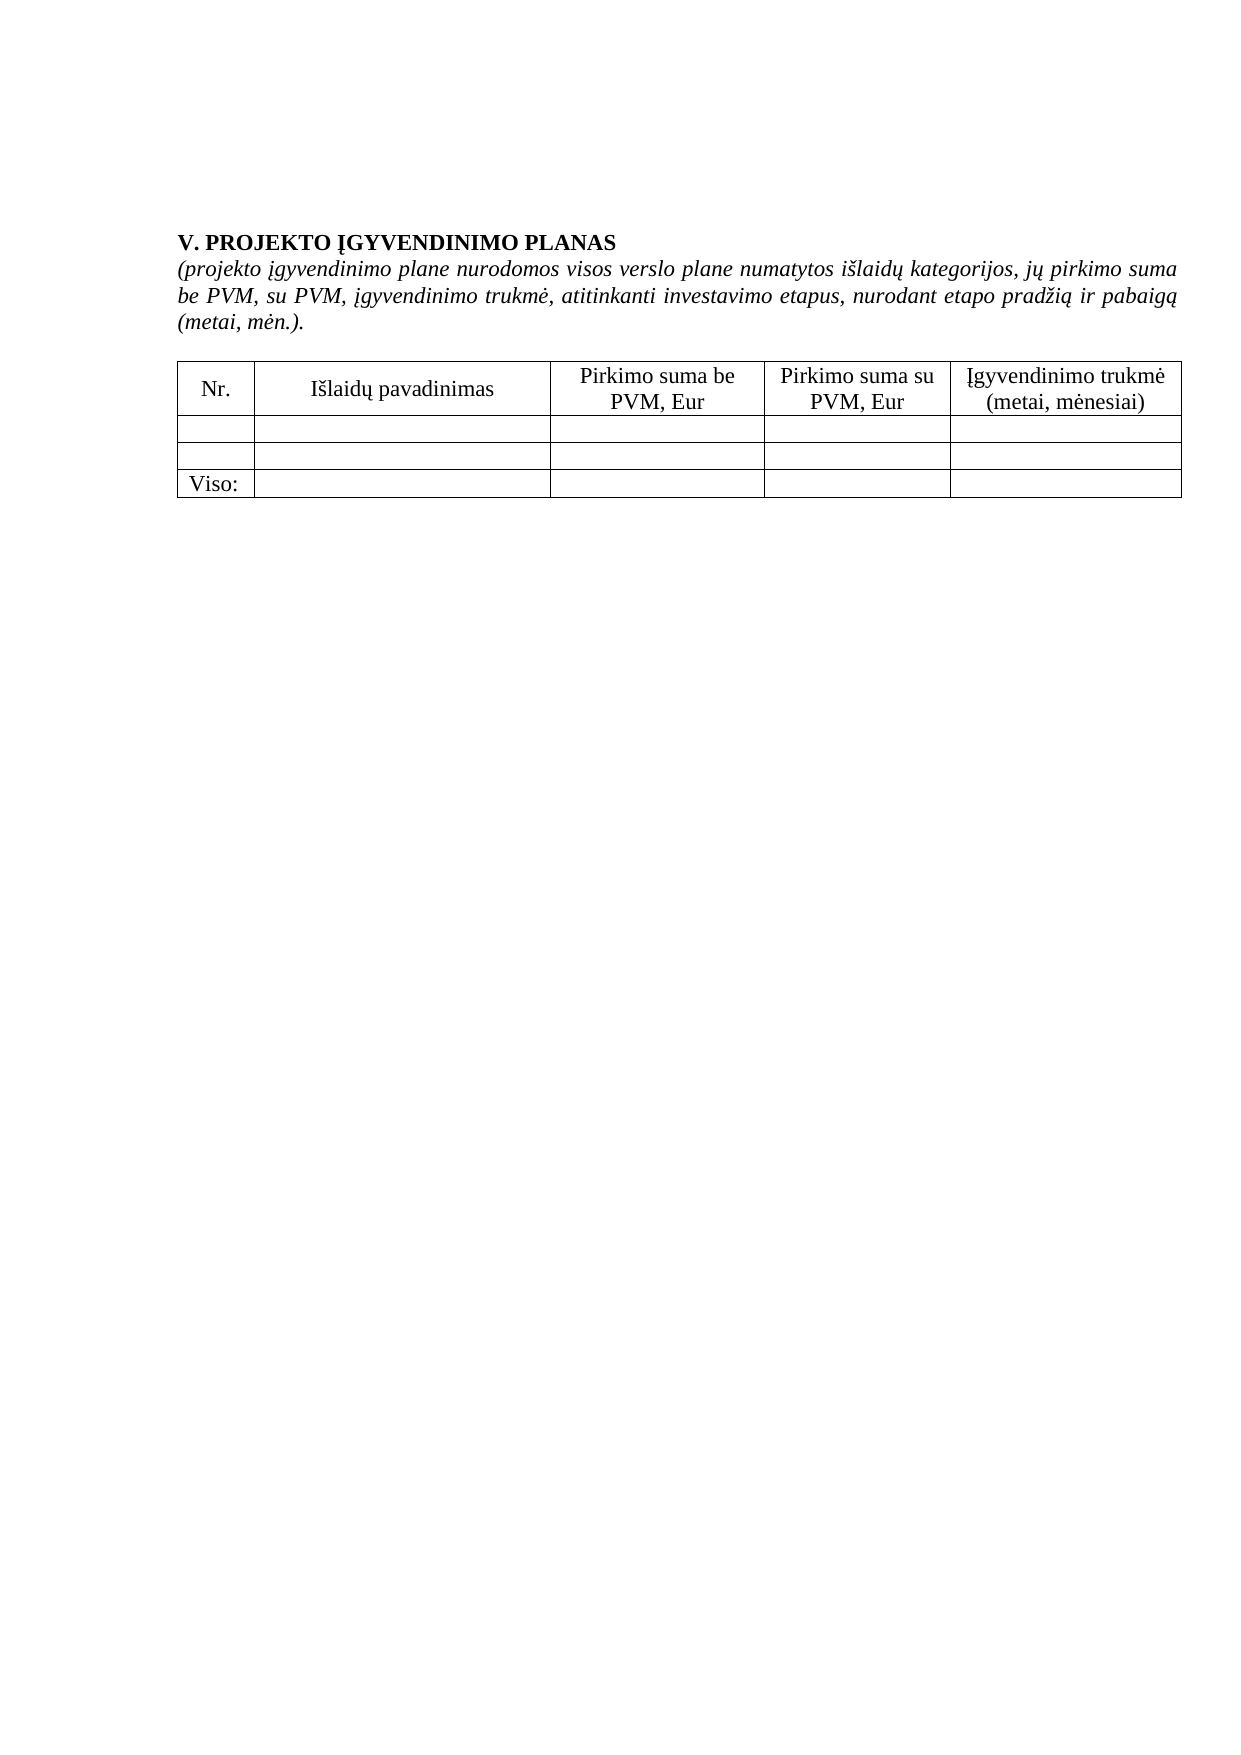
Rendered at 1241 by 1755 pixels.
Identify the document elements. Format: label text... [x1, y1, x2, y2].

table_cell Viso: [178, 470, 254, 497]
table_header Nr. [178, 362, 254, 414]
table_cell [951, 443, 1181, 469]
table_header Pirkimo suma su PVM, Eur [765, 362, 950, 414]
table_cell [551, 416, 764, 442]
table_cell [765, 470, 950, 497]
table_cell [551, 470, 764, 497]
table_cell [255, 443, 550, 469]
table_cell [765, 416, 950, 442]
table_cell [951, 416, 1181, 442]
table_cell [551, 443, 764, 469]
table_cell [255, 470, 550, 497]
table_cell [951, 470, 1181, 497]
text (projekto įgyvendinimo plane nurodomos visos verslo plane numatytos išlaidų kategorijos, jų pirkimo suma be PVM, su PVM, įgyvendinimo trukmė, atitinkanti investavimo etapus, nurodant etapo pradžią ir pabaigą (metai, mėn.). [177, 255, 1181, 334]
table_cell [178, 416, 254, 442]
table_cell [178, 443, 254, 469]
table_header Pirkimo suma be PVM, Eur [551, 362, 764, 414]
table_header Įgyvendinimo trukmė (metai, mėnesiai) [951, 362, 1181, 414]
table_header Išlaidų pavadinimas [255, 362, 550, 414]
table_cell [765, 443, 950, 469]
table_cell [255, 416, 550, 442]
text V. PROJEKTO ĮGYVENDINIMO PLANAS [177, 229, 1181, 255]
